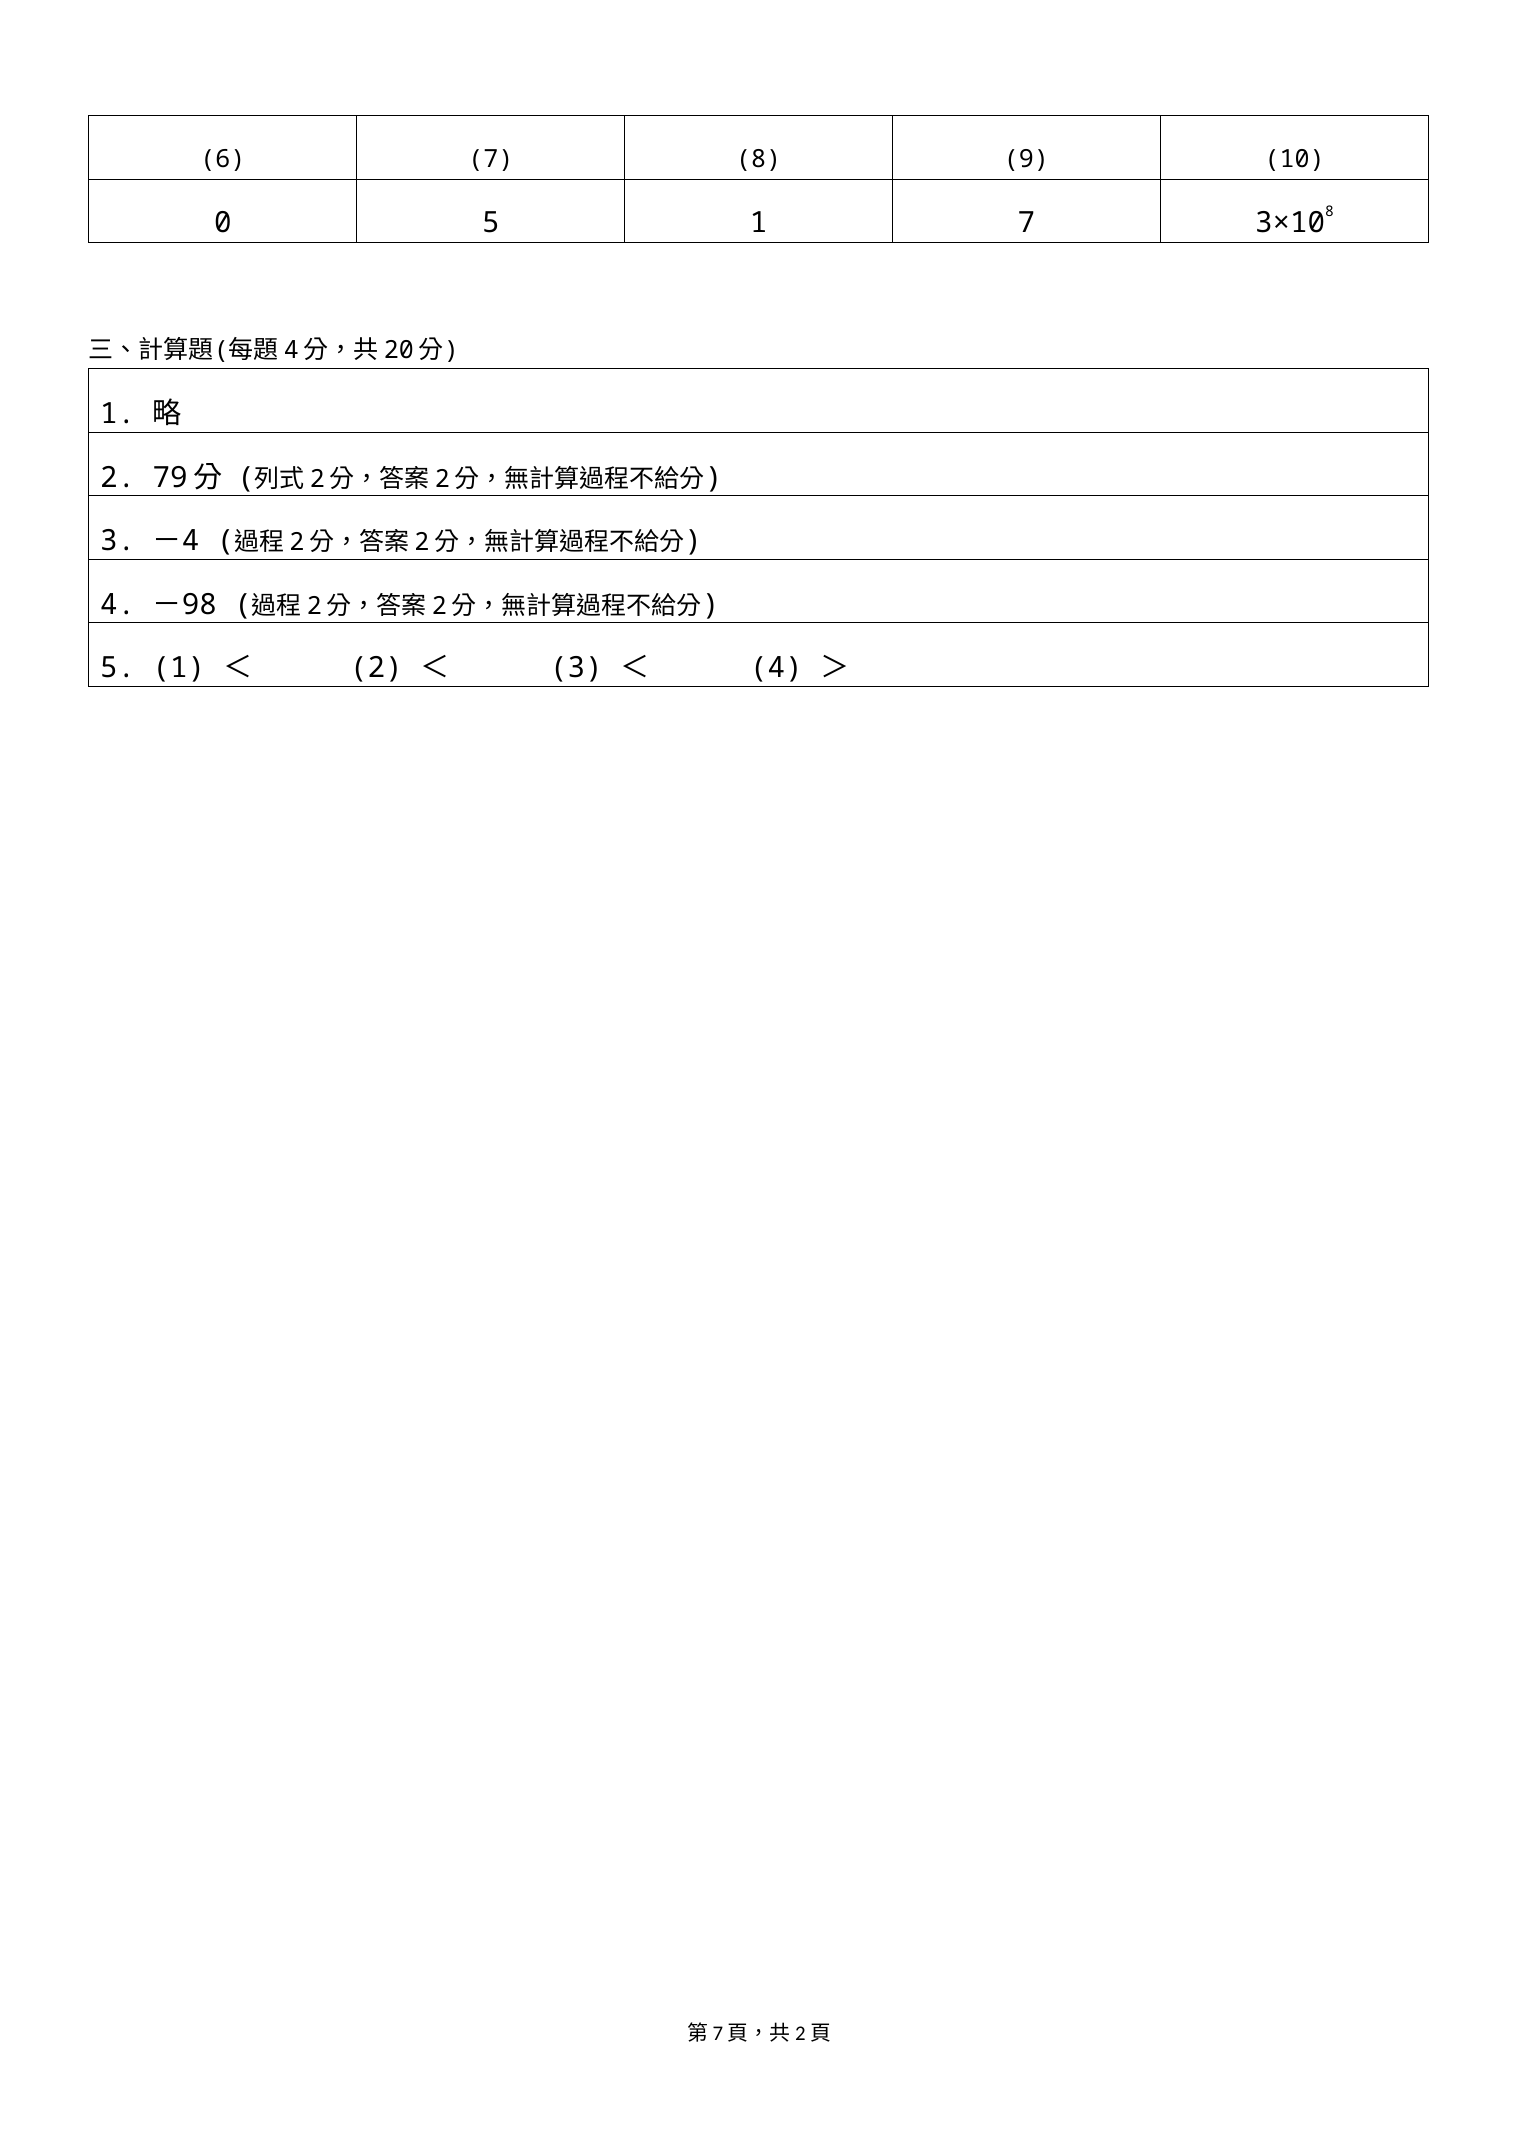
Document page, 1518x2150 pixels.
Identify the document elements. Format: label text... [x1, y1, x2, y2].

table_cell (10) [1161, 116, 1428, 178]
text 三、計算題(每題4分，共20分) [89, 306, 1429, 368]
table_cell (6) [89, 116, 356, 178]
table_cell 3×108 [1161, 180, 1428, 242]
table_cell (9) [893, 116, 1160, 178]
table_cell (8) [625, 116, 892, 178]
table_cell 1 [625, 180, 892, 242]
table_cell 5. (1) ＜ (2) ＜ (3) ＜ (4) ＞ [89, 623, 1428, 686]
table_cell 5 [357, 180, 624, 242]
table_cell 3. －4 (過程2分，答案2分，無計算過程不給分) [89, 496, 1428, 559]
table_cell 4. －98 (過程2分，答案2分，無計算過程不給分) [89, 560, 1428, 622]
table_cell (7) [357, 116, 624, 178]
table_cell 2. 79分 (列式2分，答案2分，無計算過程不給分) [89, 433, 1428, 495]
table_header 1. 略 [89, 369, 1428, 432]
table_cell 0 [89, 180, 356, 242]
table_cell 7 [893, 180, 1160, 242]
